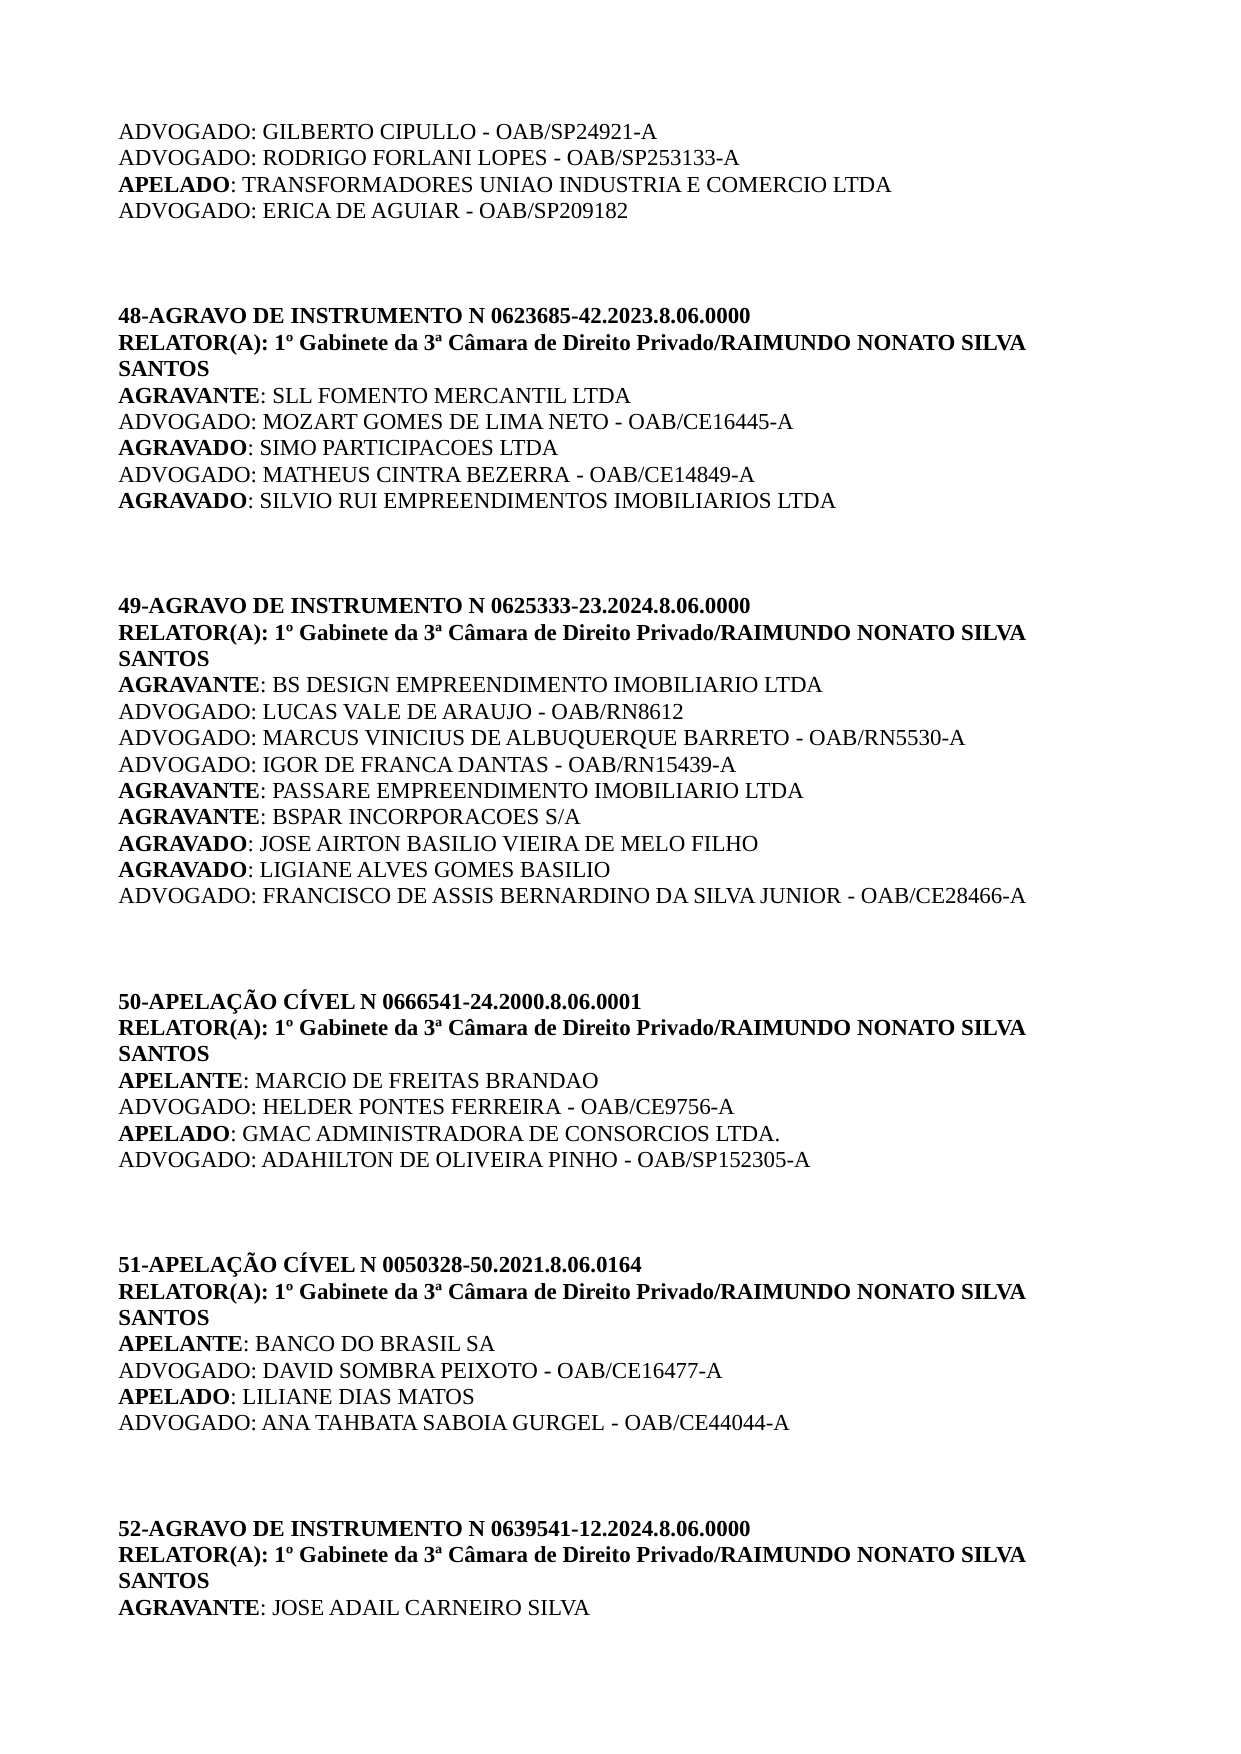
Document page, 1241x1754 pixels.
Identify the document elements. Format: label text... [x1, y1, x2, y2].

text ADVOGADO: GILBERTO CIPULLO - OAB/SP24921-A ADVOGADO: RODRIGO FORLANI LOPES - OAB/SP253133-A APELADO: TRANSFORMADORES UNIAO INDUSTRIA E COMERCIO LTDA ADVOGADO: ERICA DE AGUIAR - OAB/SP209182 48-AGRAVO DE INSTRUMENTO N 0623685-42.2023.8.06.0000 RELATOR(A): 1º Gabinete da 3ª Câmara de Direito Privado/RAIMUNDO NONATO SILVA SANTOS AGRAVANTE: SLL FOMENTO MERCANTIL LTDA ADVOGADO: MOZART GOMES DE LIMA NETO - OAB/CE16445-A AGRAVADO: SIMO PARTICIPACOES LTDA ADVOGADO: MATHEUS CINTRA BEZERRA - OAB/CE14849-A AGRAVADO: SILVIO RUI EMPREENDIMENTOS IMOBILIARIOS LTDA 49-AGRAVO DE INSTRUMENTO N 0625333-23.2024.8.06.0000 RELATOR(A): 1º Gabinete da 3ª Câmara de Direito Privado/RAIMUNDO NONATO SILVA SANTOS AGRAVANTE: BS DESIGN EMPREENDIMENTO IMOBILIARIO LTDA ADVOGADO: LUCAS VALE DE ARAUJO - OAB/RN8612 ADVOGADO: MARCUS VINICIUS DE ALBUQUERQUE BARRETO - OAB/RN5530-A ADVOGADO: IGOR DE FRANCA DANTAS - OAB/RN15439-A AGRAVANTE: PASSARE EMPREENDIMENTO IMOBILIARIO LTDA AGRAVANTE: BSPAR INCORPORACOES S/A AGRAVADO: JOSE AIRTON BASILIO VIEIRA DE MELO FILHO AGRAVADO: LIGIANE ALVES GOMES BASILIO ADVOGADO: FRANCISCO DE ASSIS BERNARDINO DA SILVA JUNIOR - OAB/CE28466-A 50-APELAÇÃO CÍVEL N 0666541-24.2000.8.06.0001 RELATOR(A): 1º Gabinete da 3ª Câmara de Direito Privado/RAIMUNDO NONATO SILVA SANTOS APELANTE: MARCIO DE FREITAS BRANDAO ADVOGADO: HELDER PONTES FERREIRA - OAB/CE9756-A APELADO: GMAC ADMINISTRADORA DE CONSORCIOS LTDA. ADVOGADO: ADAHILTON DE OLIVEIRA PINHO - OAB/SP152305-A 51-APELAÇÃO CÍVEL N 0050328-50.2021.8.06.0164 RELATOR(A): 1º Gabinete da 3ª Câmara de Direito Privado/RAIMUNDO NONATO SILVA SANTOS APELANTE: BANCO DO BRASIL SA ADVOGADO: DAVID SOMBRA PEIXOTO - OAB/CE16477-A APELADO: LILIANE DIAS MATOS ADVOGADO: ANA TAHBATA SABOIA GURGEL - OAB/CE44044-A 52-AGRAVO DE INSTRUMENTO N 0639541-12.2024.8.06.0000 RELATOR(A): 1º Gabinete da 3ª Câmara de Direito Privado/RAIMUNDO NONATO SILVA SANTOS AGRAVANTE: JOSE ADAIL CARNEIRO SILVA [118, 118, 1122, 1620]
